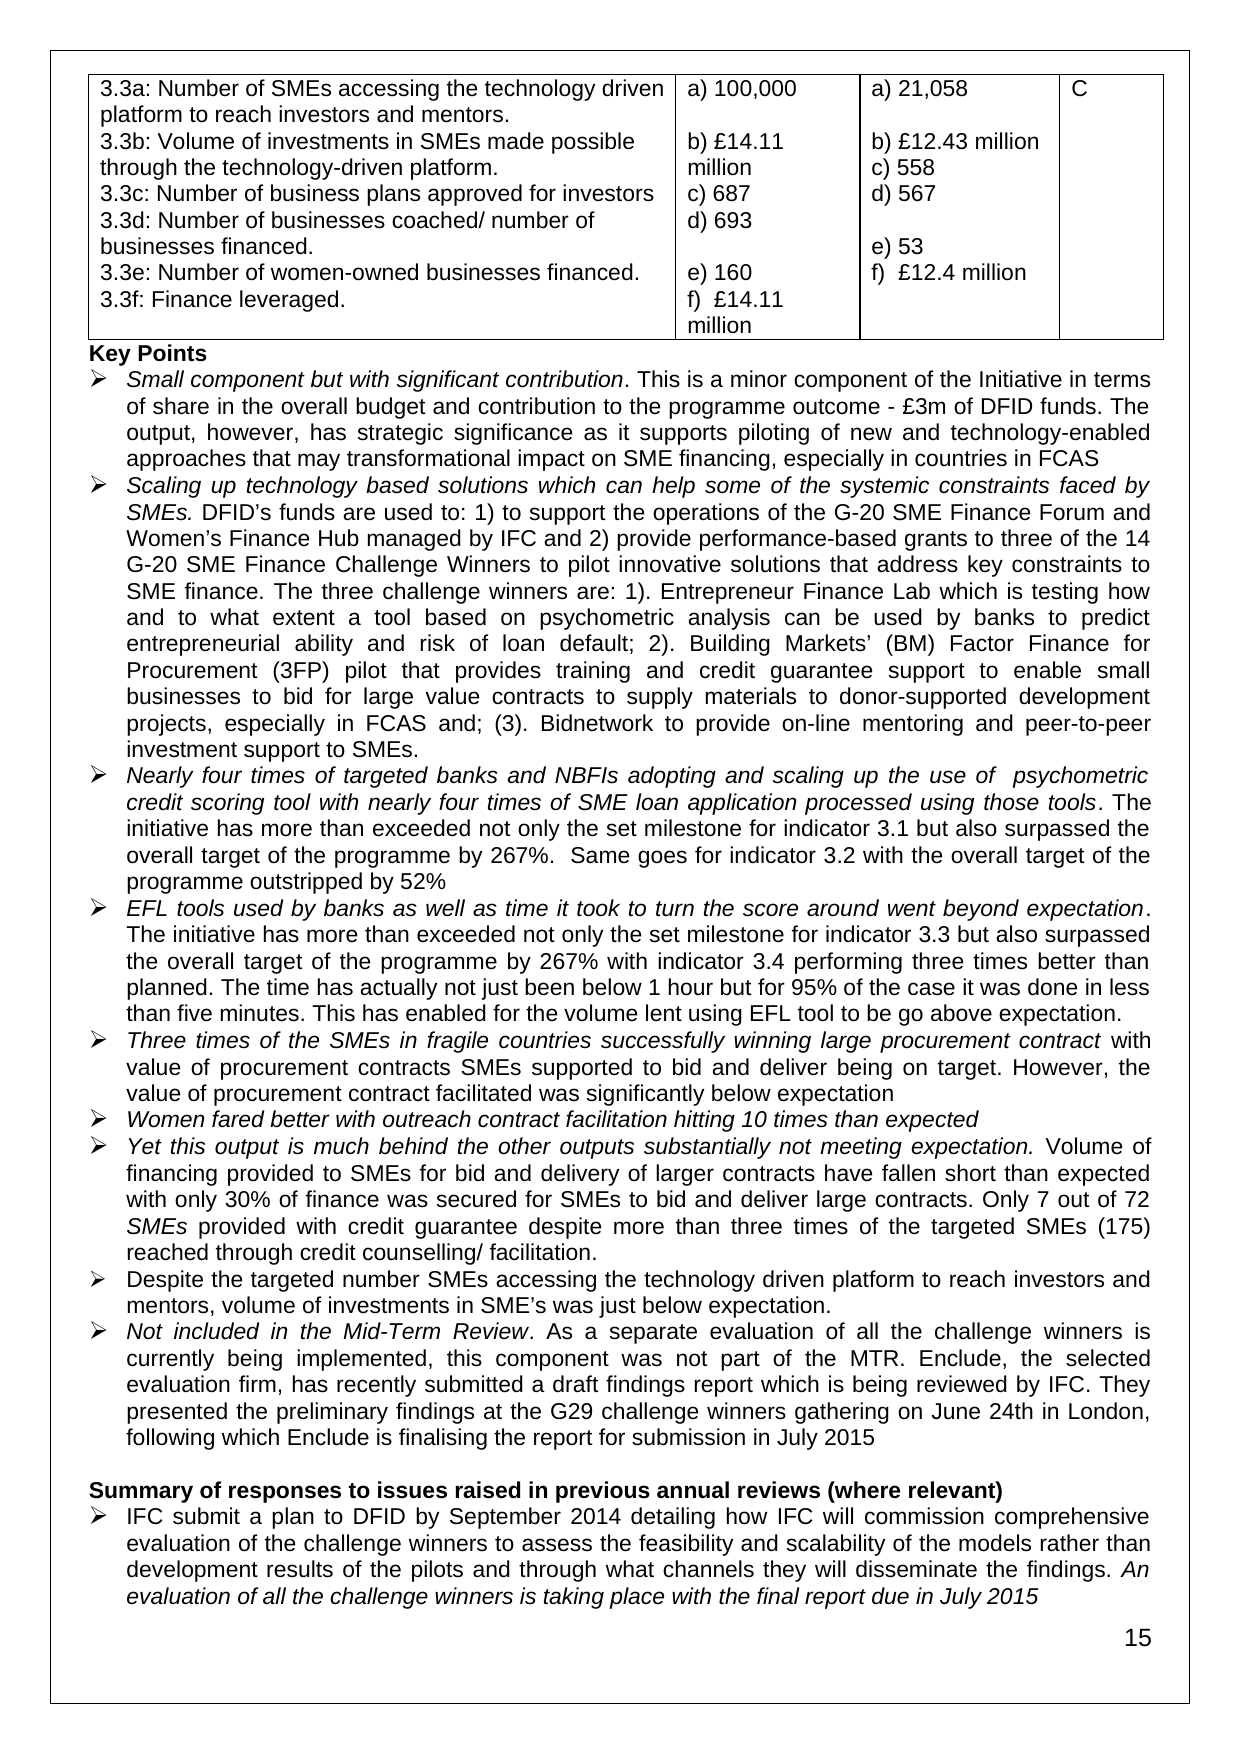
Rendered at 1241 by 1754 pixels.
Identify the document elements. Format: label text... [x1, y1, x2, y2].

list Nearly four times of targeted banks and NBFIs adopting and scaling up the use of psychometric credit scoring tool with nearly four times of SME loan application processed using those tools. The initiative has more than exceeded not only the set milestone for indicator 3.1 but also surpassed the overall target of the programme by 267%. Same goes for indicator 3.2 with the overall target of the programme outstripped by 52% [89, 762, 1152, 894]
table_cell a) 21,058 b) £12.43 million c) 558 d) 567 e) 53 f) £12.4 million [861, 75, 1059, 338]
table_cell 3.3a: Number of SMEs accessing the technology driven platform to reach investors and mentors. 3.3b: Volume of investments in SMEs made possible through the technology-driven platform. 3.3c: Number of business plans approved for investors 3.3d: Number of businesses coached/ number of businesses financed. 3.3e: Number of women-owned businesses financed. 3.3f: Finance leveraged. [89, 75, 675, 338]
list Yet this output is much behind the other outputs substantially not meeting expectation. Volume of financing provided to SMEs for bid and delivery of larger contracts have fallen short than expected with only 30% of finance was secured for SMEs to bid and deliver large contracts. Only 7 out of 72 SMEs provided with credit guarantee despite more than three times of the targeted SMEs (175) reached through credit counselling/ facilitation. [89, 1133, 1152, 1266]
list EFL tools used by banks as well as time it took to turn the score around went beyond expectation. The initiative has more than exceeded not only the set milestone for indicator 3.3 but also surpassed the overall target of the programme by 267% with indicator 3.4 performing three times better than planned. The time has actually not just been below 1 hour but for 95% of the case it was done in less than five minutes. This has enabled for the volume lent using EFL tool to be go above expectation. [89, 894, 1152, 1027]
text Key Points [89, 340, 1152, 366]
list Not included in the Mid-Term Review. As a separate evaluation of all the challenge winners is currently being implemented, this component was not part of the MTR. Enclude, the selected evaluation firm, has recently submitted a draft findings report which is being reviewed by IFC. They presented the preliminary findings at the G29 challenge winners gathering on June 24th in London, following which Enclude is finalising the report for submission in July 2015 [89, 1318, 1152, 1451]
list Scaling up technology based solutions which can help some of the systemic constraints faced by SMEs. DFID’s funds are used to: 1) to support the operations of the G-20 SME Finance Forum and Women’s Finance Hub managed by IFC and 2) provide performance-based grants to three of the 14 G-20 SME Finance Challenge Winners to pilot innovative solutions that address key constraints to SME finance. The three challenge winners are: 1). Entrepreneur Finance Lab which is testing how and to what extent a tool based on psychometric analysis can be used by banks to predict entrepreneurial ability and risk of loan default; 2). Building Markets’ (BM) Factor Finance for Procurement (3FP) pilot that provides training and credit guarantee support to enable small businesses to bid for large value contracts to supply materials to donor-supported development projects, especially in FCAS and; (3). Bidnetwork to provide on-line mentoring and peer-to-peer investment support to SMEs. [89, 472, 1152, 762]
list Despite the targeted number SMEs accessing the technology driven platform to reach investors and mentors, volume of investments in SME’s was just below expectation. [89, 1266, 1152, 1318]
table_cell a) 100,000 b) £14.11 million c) 687 d) 693 e) 160 f) £14.11 million [676, 75, 859, 338]
list Three times of the SMEs in fragile countries successfully winning large procurement contract with value of procurement contracts SMEs supported to bid and deliver being on target. However, the value of procurement contract facilitated was significantly below expectation [89, 1027, 1152, 1106]
list Small component but with significant contribution. This is a minor component of the Initiative in terms of share in the overall budget and contribution to the programme outcome - £3m of DFID funds. The output, however, has strategic significance as it supports piloting of new and technology-enabled approaches that may transformational impact on SME financing, especially in countries in FCAS [89, 366, 1152, 472]
list IFC submit a plan to DFID by September 2014 detailing how IFC will commission comprehensive evaluation of the challenge winners to assess the feasibility and scalability of the models rather than development results of the pilots and through what channels they will disseminate the findings. An evaluation of all the challenge winners is taking place with the final report due in July 2015 [89, 1503, 1152, 1609]
text Summary of responses to issues raised in previous annual reviews (where relevant) [89, 1477, 1152, 1503]
table_cell C [1060, 75, 1163, 338]
list Women fared better with outreach contract facilitation hitting 10 times than expected [89, 1106, 1152, 1133]
